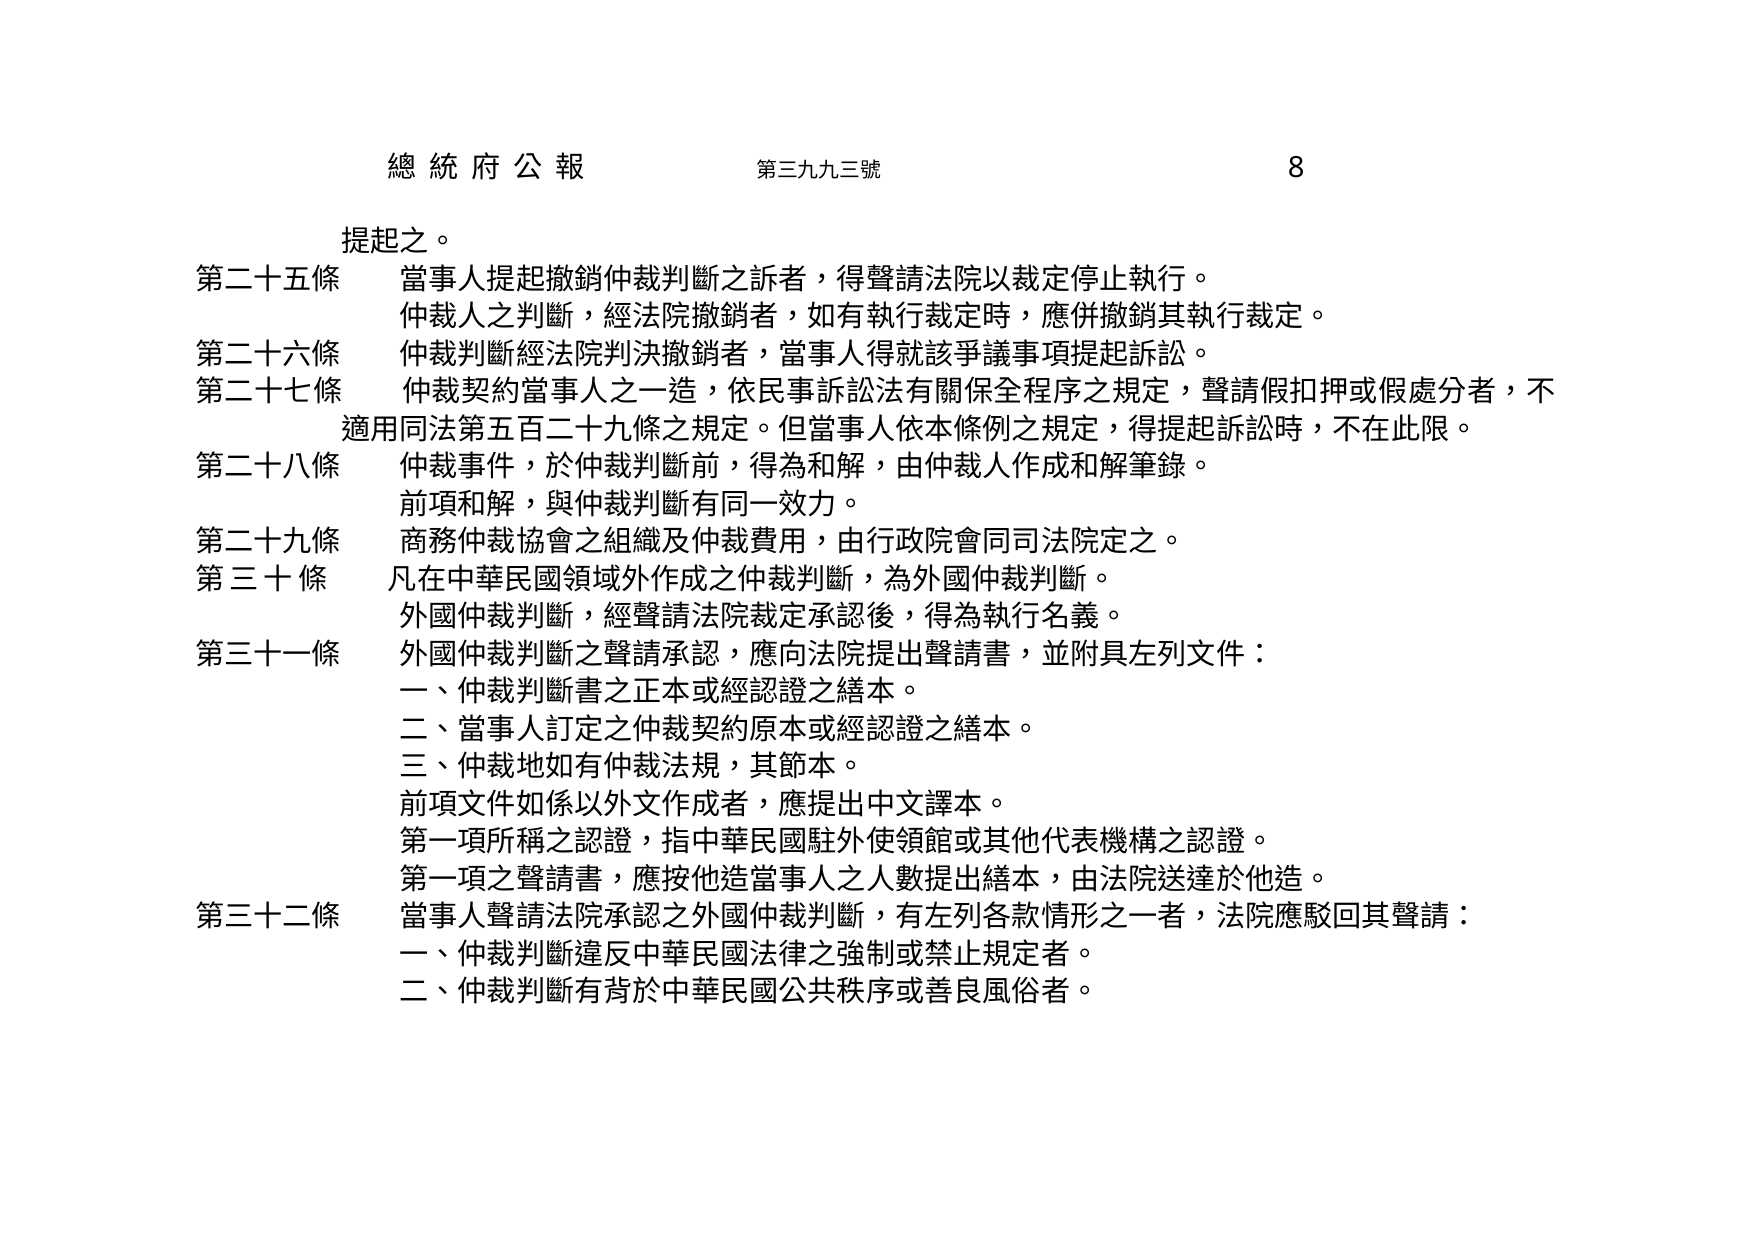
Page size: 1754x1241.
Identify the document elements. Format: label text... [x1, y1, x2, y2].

text 第二十九條 商務仲裁協會之組織及仲裁費用，由行政院會同司法院定之。 [195, 522, 1559, 559]
text 第三十二條 當事人聲請法院承認之外國仲裁判斷，有左列各款情形之一者，法院應駁回其聲請： [195, 897, 1559, 934]
text 第三十一條 外國仲裁判斷之聲請承認，應向法院提出聲請書，並附具左列文件： [195, 634, 1559, 672]
text 一、仲裁判斷違反中華民國法律之強制或禁止規定者。 [399, 934, 1559, 972]
text 一、仲裁判斷書之正本或經認證之繕本。 [399, 672, 1559, 709]
text 第一項所稱之認證，指中華民國駐外使領館或其他代表機構之認證。 [341, 822, 1559, 859]
text 第三十條 凡在中華民國領域外作成之仲裁判斷，為外國仲裁判斷。 [195, 559, 1559, 597]
text 第一項之聲請書，應按他造當事人之人數提出繕本，由法院送達於他造。 [341, 859, 1559, 897]
text 提起之。 [195, 222, 1559, 259]
text 二、仲裁判斷有背於中華民國公共秩序或善良風俗者。 [399, 972, 1559, 1009]
text 前項和解，與仲裁判斷有同一效力。 [341, 484, 1559, 522]
text 前項文件如係以外文作成者，應提出中文譯本。 [341, 784, 1559, 822]
text 二、當事人訂定之仲裁契約原本或經認證之繕本。 [399, 709, 1559, 747]
text 三、仲裁地如有仲裁法規，其節本。 [399, 747, 1559, 784]
text 外國仲裁判斷，經聲請法院裁定承認後，得為執行名義。 [341, 597, 1559, 634]
text 第二十八條 仲裁事件，於仲裁判斷前，得為和解，由仲裁人作成和解筆錄。 [195, 447, 1559, 484]
text 第二十六條 仲裁判斷經法院判決撤銷者，當事人得就該爭議事項提起訴訟。 [195, 334, 1559, 372]
text 第二十五條 當事人提起撤銷仲裁判斷之訴者，得聲請法院以裁定停止執行。 [195, 259, 1559, 297]
text 第二十七條 仲裁契約當事人之一造，依民事訴訟法有關保全程序之規定，聲請假扣押或假處分者，不適用同法第五百二十九條之規定。但當事人依本條例之規定，得提起訴訟時，不在此限。 [195, 372, 1559, 447]
text 仲裁人之判斷，經法院撤銷者，如有執行裁定時，應併撤銷其執行裁定。 [341, 297, 1559, 334]
